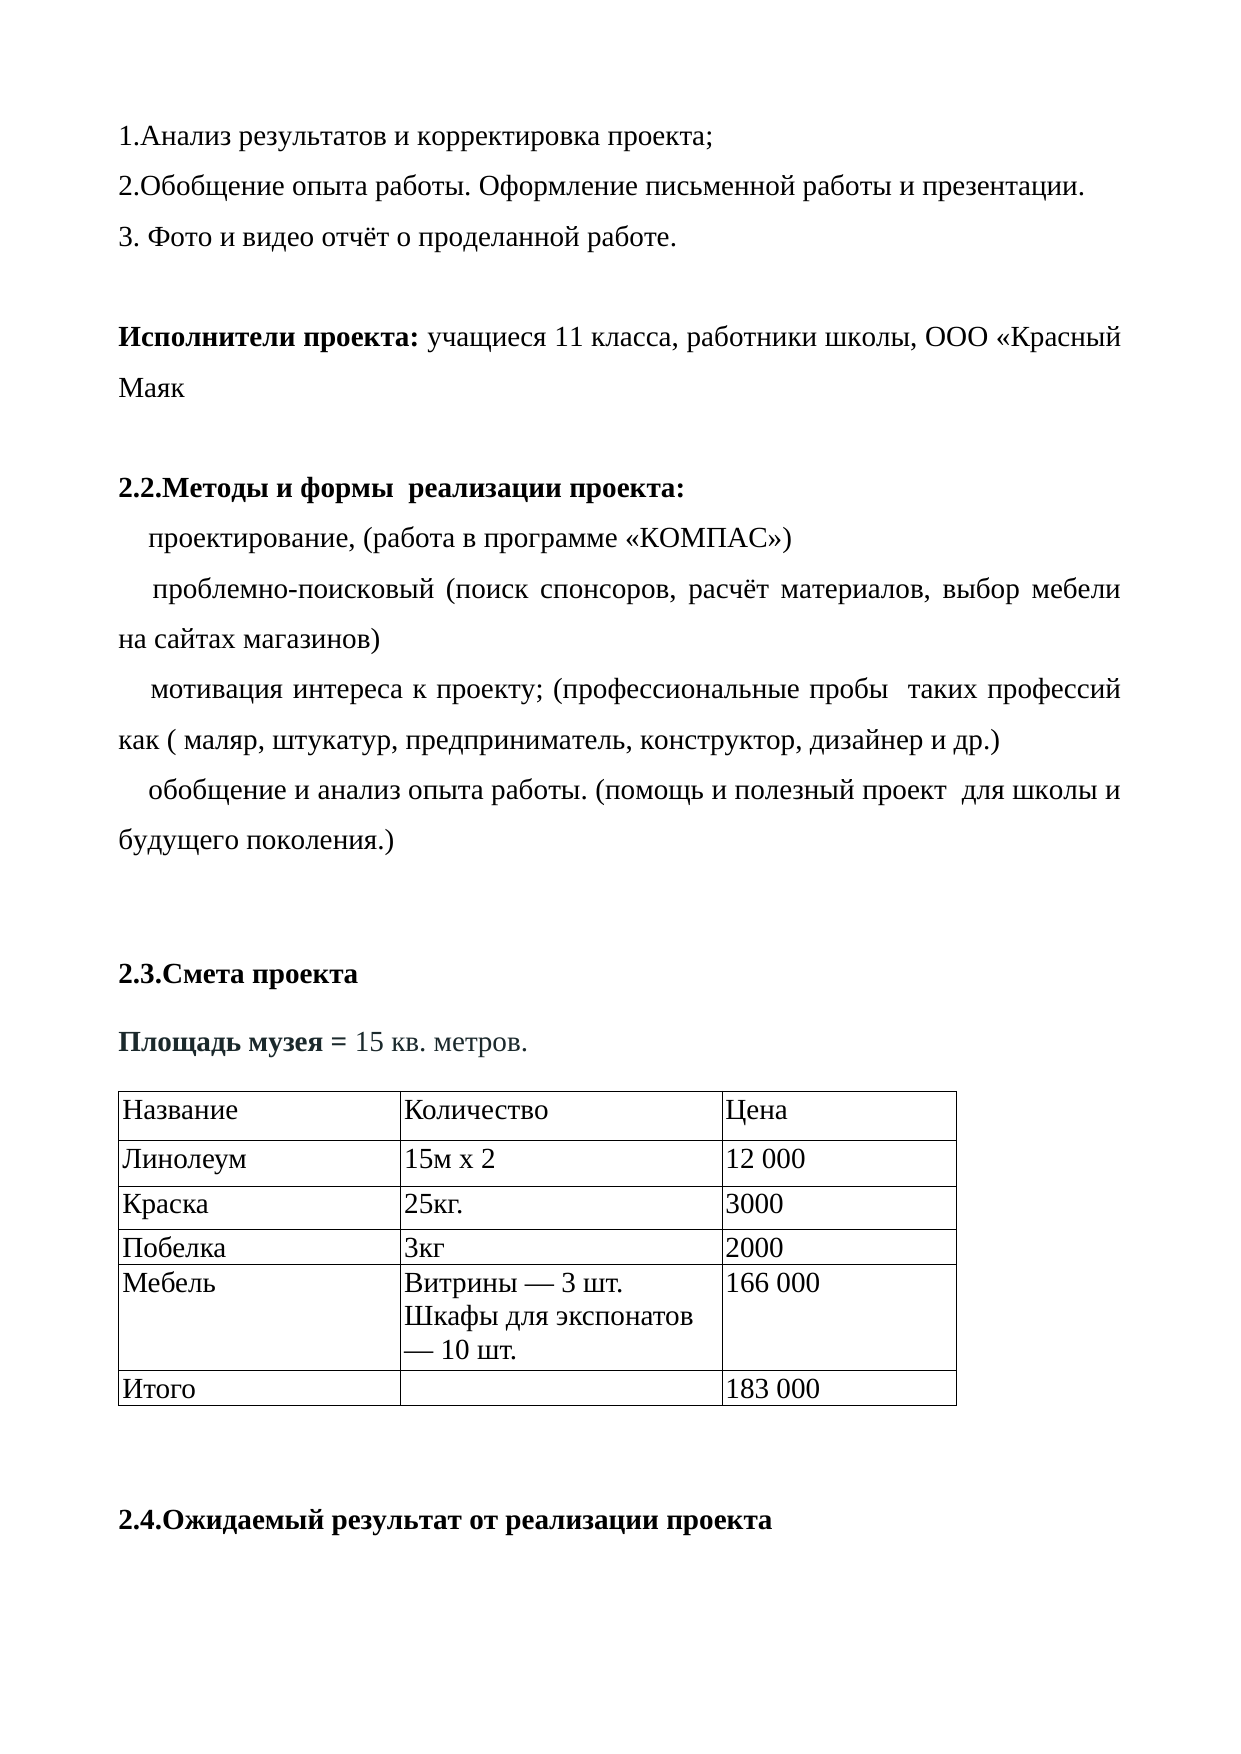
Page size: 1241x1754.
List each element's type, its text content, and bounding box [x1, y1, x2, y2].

table_cell 166 000 [723, 1265, 956, 1370]
table_cell 15м x 2 [401, 1141, 722, 1186]
table_header Название [119, 1092, 400, 1140]
table_cell 25кг. [401, 1187, 722, 1229]
table_cell 2000 [723, 1230, 956, 1264]
table_cell Итого [119, 1371, 400, 1404]
table_cell [401, 1371, 722, 1404]
table_cell 3000 [723, 1187, 956, 1229]
text  проблемно-поисковый (поиск спонсоров, расчёт материалов, выбор мебели на сайтах магазинов) [118, 571, 1122, 655]
table_cell Витрины — 3 шт. Шкафы для экспонатов — 10 шт. [401, 1265, 722, 1370]
text 3. Фото и видео отчёт о проделанной работе. [118, 219, 1122, 252]
table_header Количество [401, 1092, 722, 1140]
text Исполнители проекта: учащиеся 11 класса, работники школы, ООО «Красный Маяк [118, 319, 1122, 403]
table_cell 3кг [401, 1230, 722, 1264]
table_header Цена [723, 1092, 956, 1140]
text 1.Анализ результатов и корректировка проекта; [118, 118, 1122, 152]
table_cell 12 000 [723, 1141, 956, 1186]
text  проектирование, (работа в программе «КОМПАС») [118, 521, 1122, 554]
table_cell Краска [119, 1187, 400, 1229]
table_cell Побелка [119, 1230, 400, 1264]
text  обобщение и анализ опыта работы. (помощь и полезный проект для школы и будущего поколения.) [118, 772, 1122, 856]
table_cell Мебель [119, 1265, 400, 1370]
table_cell 183 000 [723, 1371, 956, 1404]
text 2.Обобщение опыта работы. Оформление письменной работы и презентации. [118, 168, 1122, 202]
text  мотивация интереса к проекту; (профессиональные пробы таких профессий как ( маляр, штукатур, предприниматель, конструктор, дизайнер и др.) [118, 672, 1122, 755]
text 2.4.Ожидаемый результат от реализации проекта [118, 1502, 1122, 1536]
text 2.3.Смета проекта [118, 957, 1122, 990]
table_cell Линолеум [119, 1141, 400, 1186]
text Площадь музея = 15 кв. метров. [118, 1024, 1122, 1057]
text 2.2.Методы и формы реализации проекта: [118, 470, 1122, 504]
